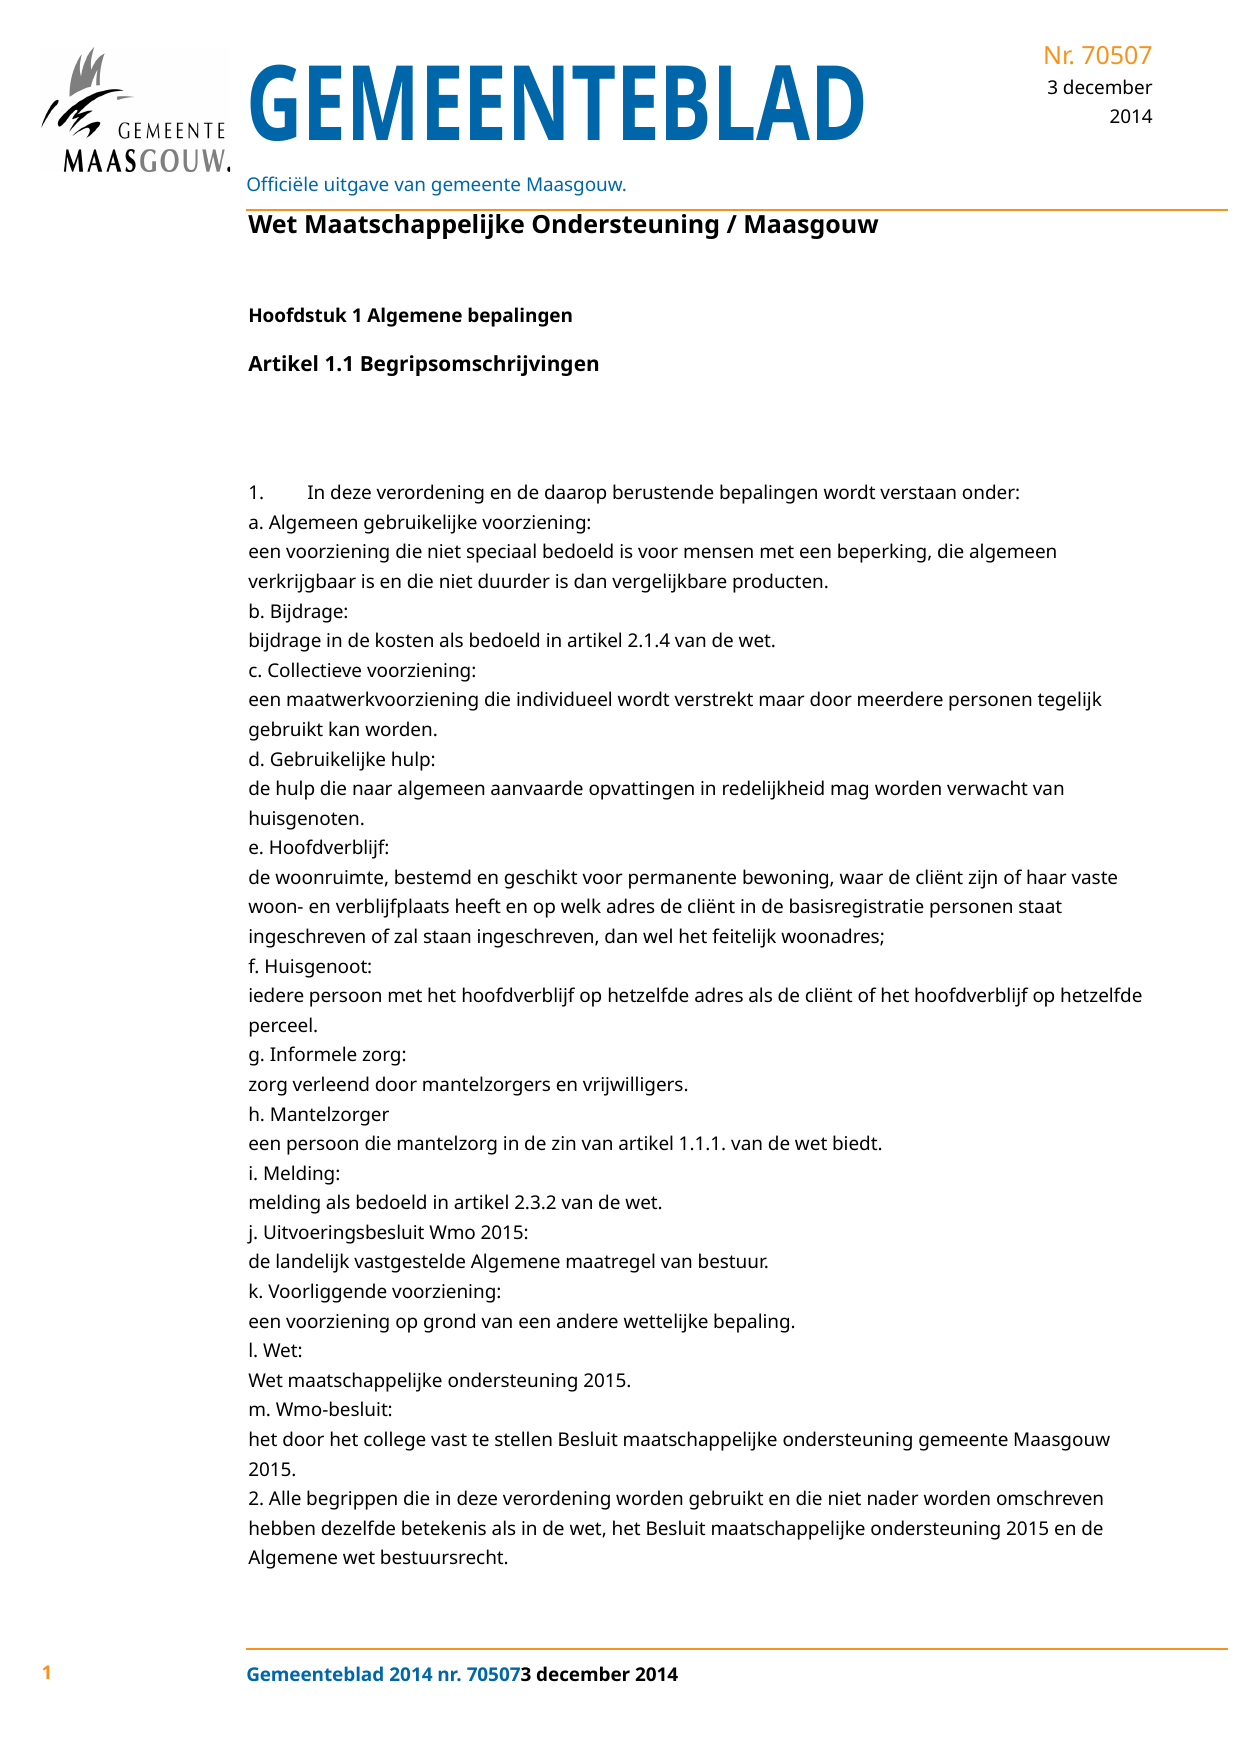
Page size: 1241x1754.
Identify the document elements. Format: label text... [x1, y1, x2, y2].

text Hoofdstuk 1 Algemene bepalingen [248, 300, 1152, 328]
text Artikel 1.1 Begripsomschrijvingen [248, 349, 1152, 378]
text g. Informele zorg: [248, 1042, 1152, 1067]
text een persoon die mantelzorg in de zin van artikel 1.1.1. van de wet biedt. [248, 1130, 1152, 1156]
text iedere persoon met het hoofdverblijf op hetzelfde adres als de cliënt of het hoofdverblijf op hetzelfde perceel. [248, 982, 1152, 1038]
text een maatwerkvoorziening die individueel wordt verstrekt maar door meerdere personen tegelijk gebruikt kan worden. [248, 687, 1152, 742]
text de hulp die naar algemeen aanvaarde opvattingen in redelijkheid mag worden verwacht van huisgenoten. [248, 775, 1152, 831]
text e. Hoofdverblijf: [248, 834, 1152, 860]
text de landelijk vastgestelde Algemene maatregel van bestuur. [248, 1249, 1152, 1274]
text een voorziening die niet speciaal bedoeld is voor mensen met een beperking, die algemeen verkrijgbaar is en die niet duurder is dan vergelijkbare producten. [248, 539, 1152, 594]
text j. Uitvoeringsbesluit Wmo 2015: [248, 1219, 1152, 1245]
text l. Wet: [248, 1337, 1152, 1363]
text Wet maatschappelijke ondersteuning 2015. [248, 1367, 1152, 1393]
text 2. Alle begrippen die in deze verordening worden gebruikt en die niet nader worden omschreven hebben dezelfde betekenis als in de wet, het Besluit maatschappelijke ondersteuning 2015 en de Algemene wet bestuursrecht. [248, 1485, 1152, 1570]
text Wet Maatschappelijke Ondersteuning / Maasgouw [248, 211, 1152, 241]
text k. Voorliggende voorziening: [248, 1278, 1152, 1304]
text zorg verleend door mantelzorgers en vrijwilligers. [248, 1071, 1152, 1097]
text d. Gebruikelijke hulp: [248, 746, 1152, 771]
text een voorziening op grond van een andere wettelijke bepaling. [248, 1308, 1152, 1333]
text m. Wmo-besluit: [248, 1397, 1152, 1422]
text i. Melding: [248, 1160, 1152, 1186]
text de woonruimte, bestemd en geschikt voor permanente bewoning, waar de cliënt zijn of haar vaste woon- en verblijfplaats heeft en op welk adres de cliënt in de basisregistratie personen staat ingeschreven of zal staan ingeschreven, dan wel het feitelijk woonadres; [248, 864, 1152, 949]
text bijdrage in de kosten als bedoeld in artikel 2.1.4 van de wet. [248, 627, 1152, 653]
text f. Huisgenoot: [248, 953, 1152, 978]
picture [41, 47, 231, 172]
text c. Collectieve voorziening: [248, 657, 1152, 683]
text a. Algemeen gebruikelijke voorziening: [248, 509, 1152, 535]
list In deze verordening en de daarop berustende bepalingen wordt verstaan onder: [248, 479, 1152, 505]
text het door het college vast te stellen Besluit maatschappelijke ondersteuning gemeente Maasgouw 2015. [248, 1426, 1152, 1481]
text h. Mantelzorger [248, 1101, 1152, 1126]
text b. Bijdrage: [248, 598, 1152, 623]
text melding als bedoeld in artikel 2.3.2 van de wet. [248, 1189, 1152, 1215]
